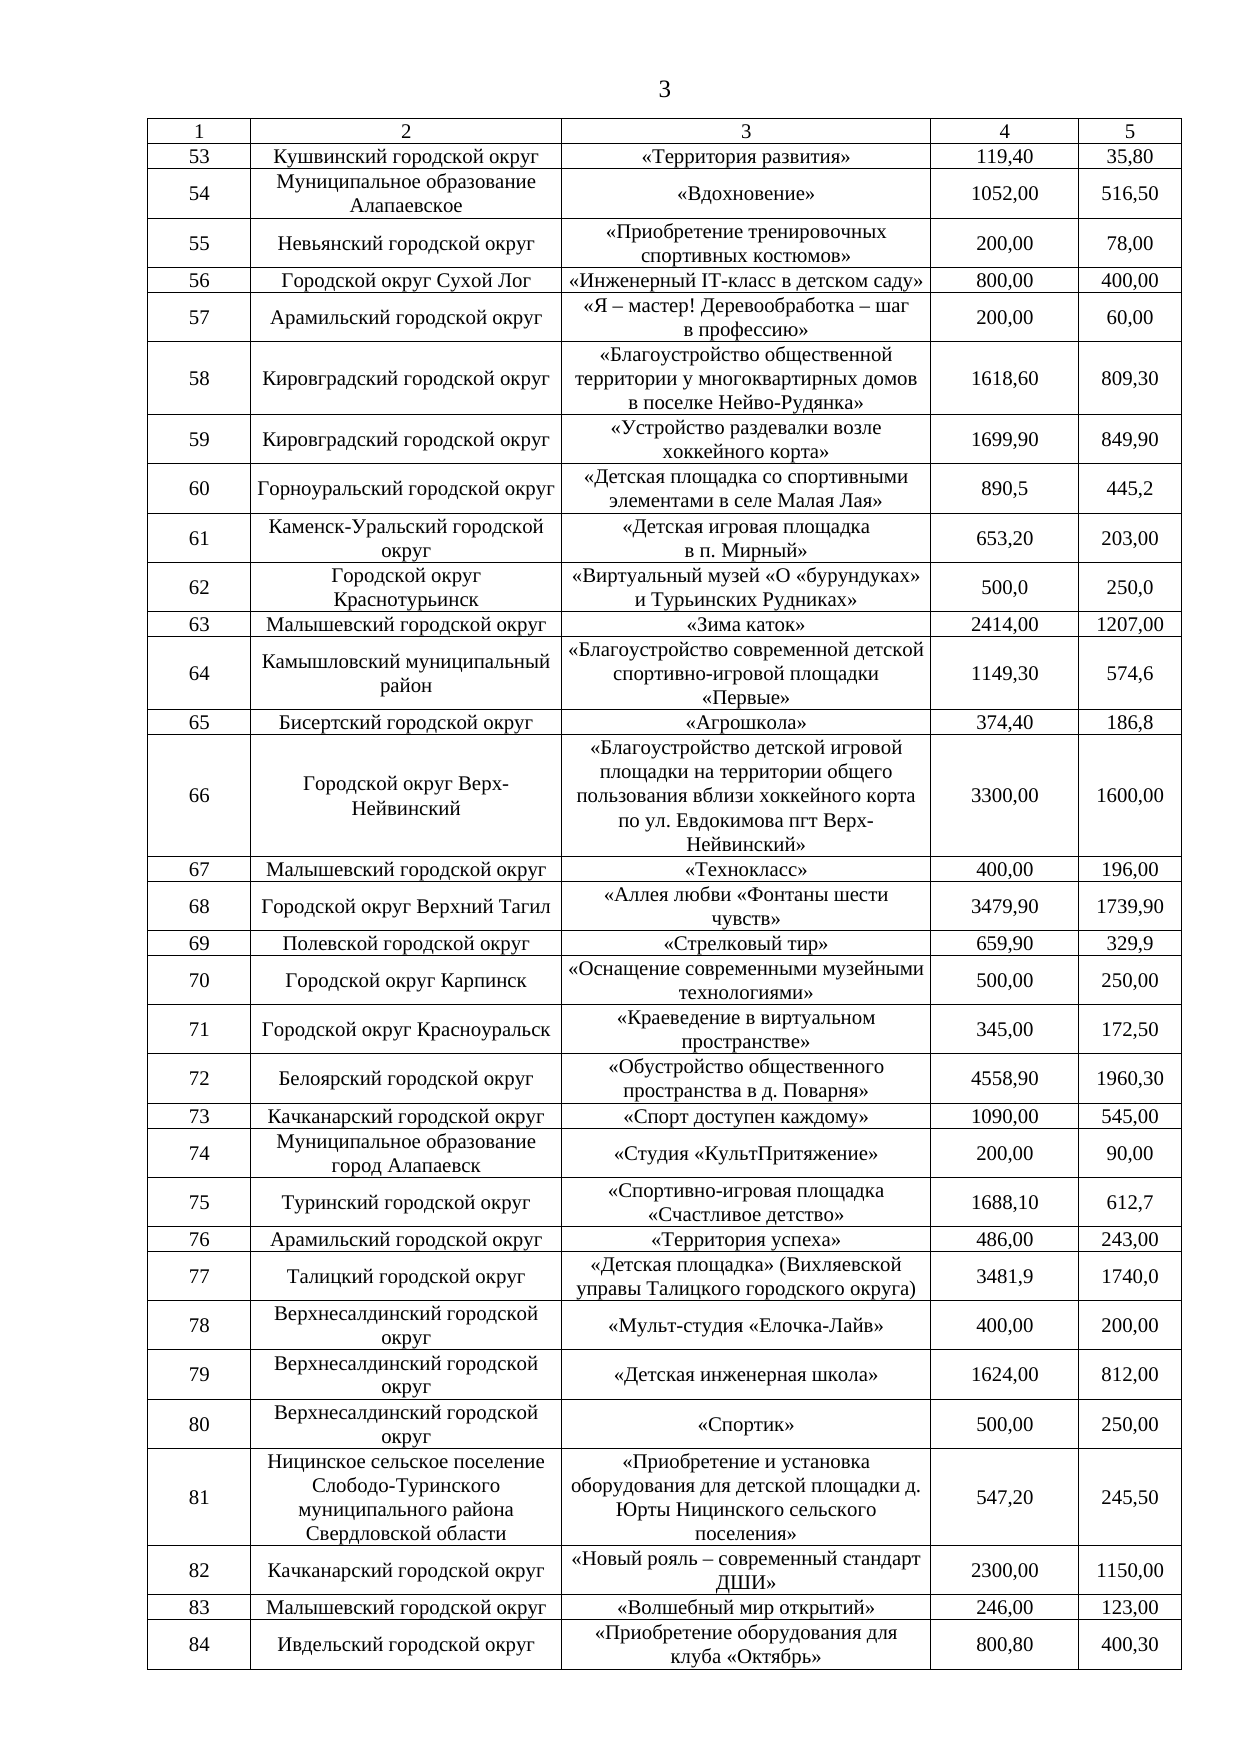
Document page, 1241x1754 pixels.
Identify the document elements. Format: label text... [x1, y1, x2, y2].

table_cell 78,00 [1079, 219, 1181, 267]
table_cell Верхнесалдинский городской округ [251, 1400, 561, 1448]
table_cell 200,00 [931, 293, 1078, 341]
table_cell 1960,30 [1079, 1054, 1181, 1102]
table_cell 1149,30 [931, 637, 1078, 709]
table_cell Невьянский городской округ [251, 219, 561, 267]
table_cell 172,50 [1079, 1005, 1181, 1053]
table_cell 82 [148, 1546, 250, 1594]
table_cell 65 [148, 710, 250, 734]
table_cell Каменск-Уральский городской округ [251, 514, 561, 562]
table_cell 70 [148, 956, 250, 1004]
table_cell 54 [148, 169, 250, 217]
table_cell «Агрошкола» [562, 710, 930, 734]
table_cell 196,00 [1079, 857, 1181, 881]
table_cell Кировградский городской округ [251, 342, 561, 414]
table_cell 4558,90 [931, 1054, 1078, 1102]
table_cell 400,00 [1079, 268, 1181, 292]
table_cell Городской округ Верхний Тагил [251, 882, 561, 930]
table_cell 400,30 [1079, 1620, 1181, 1668]
table_cell «Новый рояль – современный стандарт ДШИ» [562, 1546, 930, 1594]
table_cell 2300,00 [931, 1546, 1078, 1594]
table_cell «Устройство раздевалки возле хоккейного корта» [562, 415, 930, 463]
table_cell 64 [148, 637, 250, 709]
table_cell 203,00 [1079, 514, 1181, 562]
table_cell 186,8 [1079, 710, 1181, 734]
table_cell «Приобретение оборудования для клуба «Октябрь» [562, 1620, 930, 1668]
table_cell Белоярский городской округ [251, 1054, 561, 1102]
table_cell 35,80 [1079, 144, 1181, 168]
table_cell 69 [148, 931, 250, 955]
table_header 3 [562, 119, 930, 143]
table_cell 400,00 [931, 1301, 1078, 1349]
table_cell Городской округ Краснотурьинск [251, 563, 561, 611]
table_cell 545,00 [1079, 1104, 1181, 1128]
table_cell 653,20 [931, 514, 1078, 562]
table_cell 1699,90 [931, 415, 1078, 463]
table_cell «Технокласс» [562, 857, 930, 881]
table_cell «Детская игровая площадка в п. Мирный» [562, 514, 930, 562]
table_cell «Мульт-студия «Елочка-Лайв» [562, 1301, 930, 1349]
table_cell 800,00 [931, 268, 1078, 292]
table_cell Малышевский городской округ [251, 612, 561, 636]
table_cell Малышевский городской округ [251, 1595, 561, 1619]
table_cell 200,00 [1079, 1301, 1181, 1349]
table_cell 329,9 [1079, 931, 1181, 955]
table_cell 486,00 [931, 1227, 1078, 1251]
table_cell Городской округ Красноуральск [251, 1005, 561, 1053]
table_cell 3479,90 [931, 882, 1078, 930]
table_cell «Волшебный мир открытий» [562, 1595, 930, 1619]
table_cell 81 [148, 1449, 250, 1545]
table_cell 58 [148, 342, 250, 414]
table_cell 812,00 [1079, 1350, 1181, 1398]
table_cell «Детская площадка» (Вихляевской управы Талицкого городского округа) [562, 1252, 930, 1300]
table_cell 1740,0 [1079, 1252, 1181, 1300]
table_cell «Спортивно-игровая площадка «Счастливое детство» [562, 1178, 930, 1226]
table_cell Горноуральский городской округ [251, 464, 561, 512]
table_cell «Благоустройство современной детской спортивно-игровой площадки «Первые» [562, 637, 930, 709]
table_cell Кушвинский городской округ [251, 144, 561, 168]
table_cell 67 [148, 857, 250, 881]
table_cell 66 [148, 735, 250, 856]
table_cell 123,00 [1079, 1595, 1181, 1619]
table_cell Полевской городской округ [251, 931, 561, 955]
table_cell «Вдохновение» [562, 169, 930, 217]
table_cell 1600,00 [1079, 735, 1181, 856]
table_cell 57 [148, 293, 250, 341]
table_cell Качканарский городской округ [251, 1546, 561, 1594]
table_cell 374,40 [931, 710, 1078, 734]
table_cell 119,40 [931, 144, 1078, 168]
table_header 5 [1079, 119, 1181, 143]
table_cell Муниципальное образование Алапаевское [251, 169, 561, 217]
table_cell 3300,00 [931, 735, 1078, 856]
table_cell 890,5 [931, 464, 1078, 512]
table_cell Городской округ Карпинск [251, 956, 561, 1004]
table_header 2 [251, 119, 561, 143]
table_cell 59 [148, 415, 250, 463]
table_cell 80 [148, 1400, 250, 1448]
table_cell 60,00 [1079, 293, 1181, 341]
table_cell Бисертский городской округ [251, 710, 561, 734]
table_cell 74 [148, 1129, 250, 1177]
table_cell 574,6 [1079, 637, 1181, 709]
table_cell «Приобретение тренировочных спортивных костюмов» [562, 219, 930, 267]
table_cell 500,0 [931, 563, 1078, 611]
table_cell 55 [148, 219, 250, 267]
table_cell 79 [148, 1350, 250, 1398]
table_cell 53 [148, 144, 250, 168]
table_cell «Студия «КультПритяжение» [562, 1129, 930, 1177]
table_cell «Краеведение в виртуальном пространстве» [562, 1005, 930, 1053]
table_cell 245,50 [1079, 1449, 1181, 1545]
table_cell 1739,90 [1079, 882, 1181, 930]
table_cell «Благоустройство детской игровой площадки на территории общего пользования вблизи хоккейного корта по ул. Евдокимова пгт Верх-Нейвинский» [562, 735, 930, 856]
table_cell Талицкий городской округ [251, 1252, 561, 1300]
table_cell 63 [148, 612, 250, 636]
table_cell Городской округ Верх-Нейвинский [251, 735, 561, 856]
table_cell «Инженерный IT-класс в детском саду» [562, 268, 930, 292]
table_cell «Спорт доступен каждому» [562, 1104, 930, 1128]
table_cell «Виртуальный музей «О «бурундуках» и Турьинских Рудниках» [562, 563, 930, 611]
table_cell 500,00 [931, 956, 1078, 1004]
table_cell 78 [148, 1301, 250, 1349]
table_cell «Стрелковый тир» [562, 931, 930, 955]
table_cell Арамильский городской округ [251, 1227, 561, 1251]
table_cell 76 [148, 1227, 250, 1251]
table_cell Муниципальное образование город Алапаевск [251, 1129, 561, 1177]
table_cell 250,00 [1079, 956, 1181, 1004]
table_cell 83 [148, 1595, 250, 1619]
table_cell 809,30 [1079, 342, 1181, 414]
table_cell 75 [148, 1178, 250, 1226]
table_cell «Зима каток» [562, 612, 930, 636]
table_cell Ницинское сельское поселение Слободо-Туринского муниципального района Свердловской области [251, 1449, 561, 1545]
table_cell Качканарский городской округ [251, 1104, 561, 1128]
table_cell 2414,00 [931, 612, 1078, 636]
table_cell 1618,60 [931, 342, 1078, 414]
table_cell 250,00 [1079, 1400, 1181, 1448]
table_cell 60 [148, 464, 250, 512]
table_cell 68 [148, 882, 250, 930]
table_cell Кировградский городской округ [251, 415, 561, 463]
table_cell 1624,00 [931, 1350, 1078, 1398]
table_cell 345,00 [931, 1005, 1078, 1053]
table_cell Малышевский городской округ [251, 857, 561, 881]
table_header 1 [148, 119, 250, 143]
table_cell Верхнесалдинский городской округ [251, 1350, 561, 1398]
table_cell Ивдельский городской округ [251, 1620, 561, 1668]
table_cell «Благоустройство общественной территории у многоквартирных домов в поселке Нейво-Рудянка» [562, 342, 930, 414]
table_cell 612,7 [1079, 1178, 1181, 1226]
table_cell 516,50 [1079, 169, 1181, 217]
table_cell 400,00 [931, 857, 1078, 881]
table_cell 243,00 [1079, 1227, 1181, 1251]
table_cell 1052,00 [931, 169, 1078, 217]
table_cell «Детская инженерная школа» [562, 1350, 930, 1398]
table_cell 200,00 [931, 1129, 1078, 1177]
table_cell 250,0 [1079, 563, 1181, 611]
table_cell 1207,00 [1079, 612, 1181, 636]
table_cell 90,00 [1079, 1129, 1181, 1177]
table_cell «Приобретение и установка оборудования для детской площадки д. Юрты Ницинского сельского поселения» [562, 1449, 930, 1545]
table_cell 73 [148, 1104, 250, 1128]
table_cell Камышловский муниципальный район [251, 637, 561, 709]
table_header 4 [931, 119, 1078, 143]
table_cell «Оснащение современными музейными технологиями» [562, 956, 930, 1004]
table_cell «Спортик» [562, 1400, 930, 1448]
table_cell 1688,10 [931, 1178, 1078, 1226]
table_cell 77 [148, 1252, 250, 1300]
table_cell 200,00 [931, 219, 1078, 267]
table_cell 547,20 [931, 1449, 1078, 1545]
table_cell 246,00 [931, 1595, 1078, 1619]
table_cell 62 [148, 563, 250, 611]
table_cell Туринский городской округ [251, 1178, 561, 1226]
table_cell 71 [148, 1005, 250, 1053]
table_cell Арамильский городской округ [251, 293, 561, 341]
table_cell 800,80 [931, 1620, 1078, 1668]
table_cell «Аллея любви «Фонтаны шести чувств» [562, 882, 930, 930]
table_cell Верхнесалдинский городской округ [251, 1301, 561, 1349]
table_cell 84 [148, 1620, 250, 1668]
table_cell «Детская площадка со спортивными элементами в селе Малая Лая» [562, 464, 930, 512]
table_cell 659,90 [931, 931, 1078, 955]
table_cell «Территория успеха» [562, 1227, 930, 1251]
table_cell «Я – мастер! Деревообработка – шаг в профессию» [562, 293, 930, 341]
table_cell 1090,00 [931, 1104, 1078, 1128]
table_cell 500,00 [931, 1400, 1078, 1448]
table_cell 445,2 [1079, 464, 1181, 512]
table_cell Городской округ Сухой Лог [251, 268, 561, 292]
table_cell 1150,00 [1079, 1546, 1181, 1594]
table_cell 849,90 [1079, 415, 1181, 463]
table_cell «Территория развития» [562, 144, 930, 168]
table_cell 56 [148, 268, 250, 292]
table_cell 61 [148, 514, 250, 562]
table_cell 3481,9 [931, 1252, 1078, 1300]
table_cell 72 [148, 1054, 250, 1102]
table_cell «Обустройство общественного пространства в д. Поварня» [562, 1054, 930, 1102]
